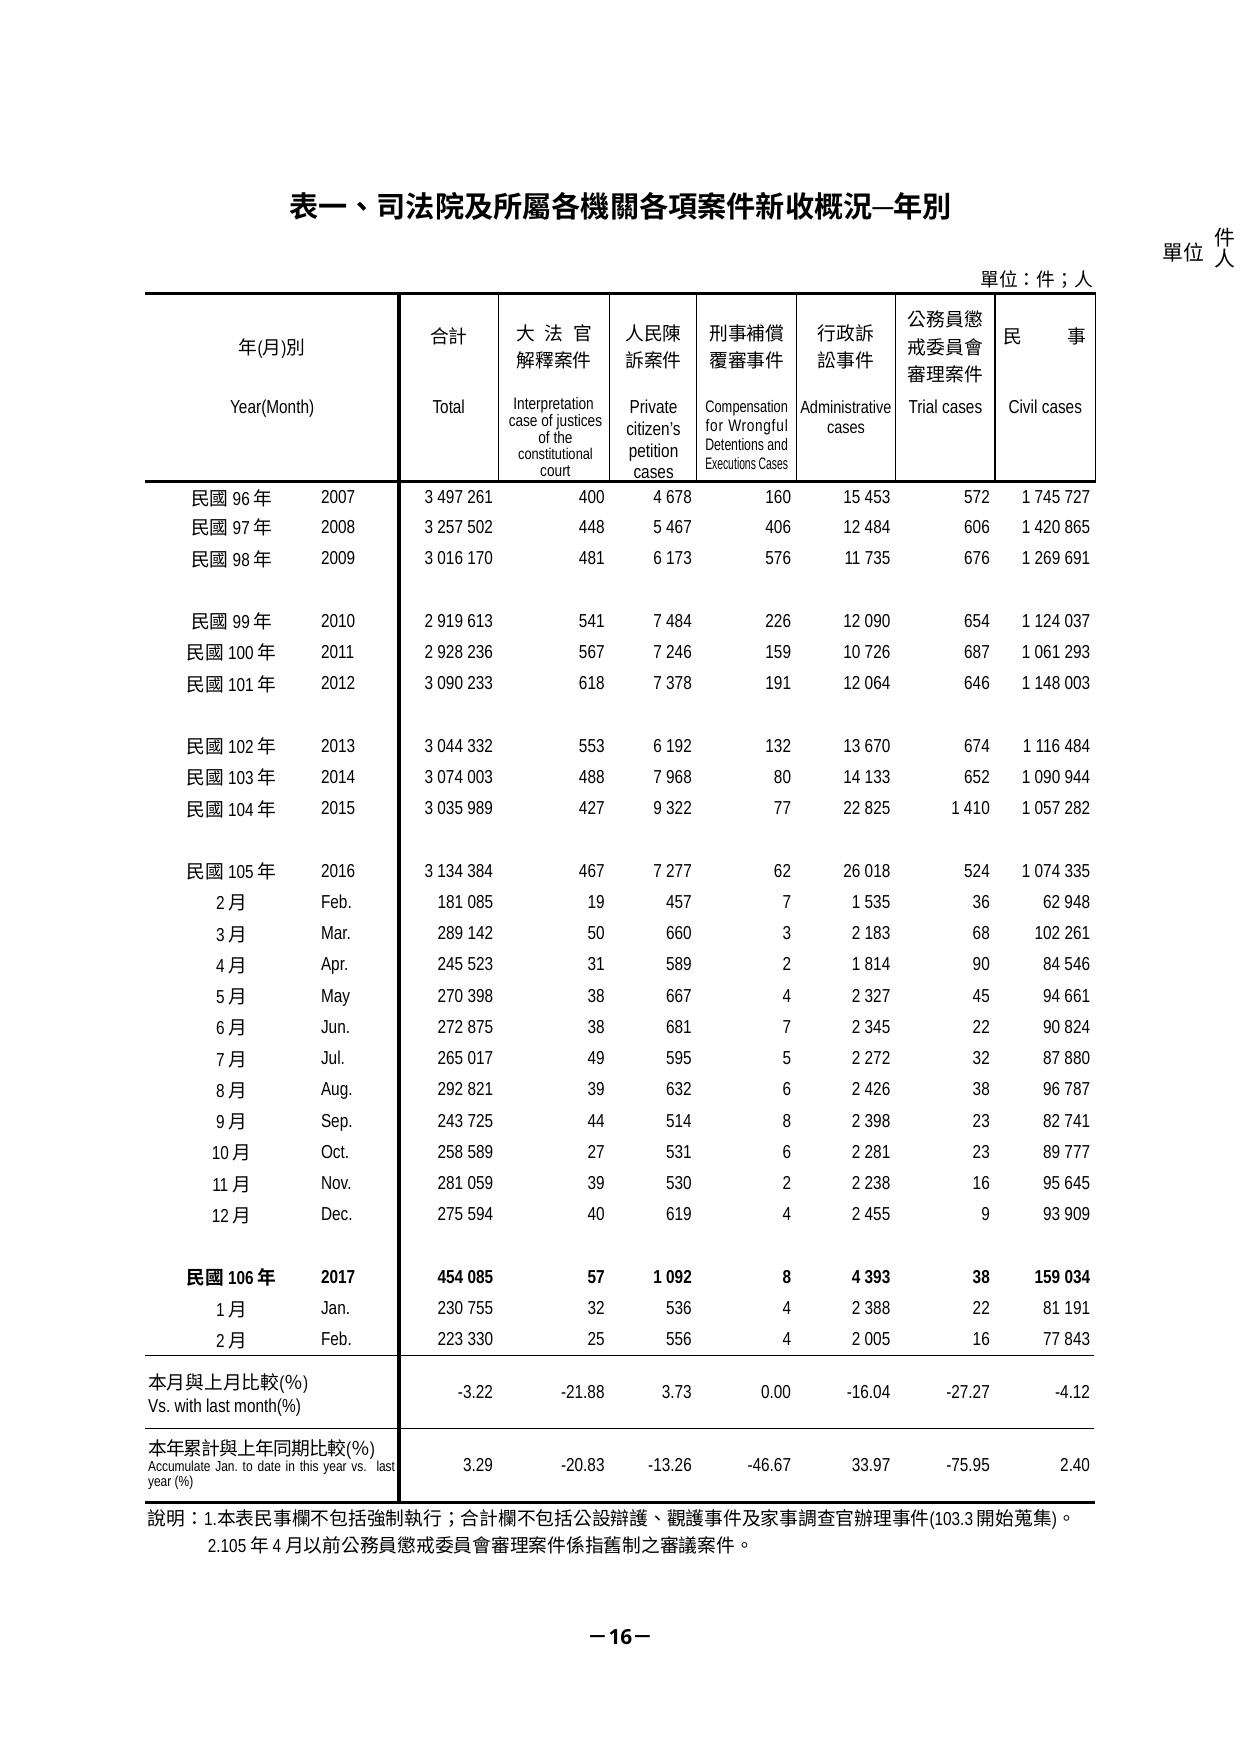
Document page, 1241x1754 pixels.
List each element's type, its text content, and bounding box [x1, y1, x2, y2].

table_cell 62 948 [995, 886, 1095, 917]
table_cell [697, 699, 796, 730]
table_cell 530 [610, 1167, 697, 1198]
table_cell 556 [610, 1324, 697, 1355]
table_cell 3 257 502 [401, 511, 498, 542]
table_cell 2 919 613 [401, 605, 498, 636]
table_cell 2 238 [796, 1167, 896, 1198]
table_cell 2007 [318, 483, 397, 511]
table_cell -75.95 [896, 1429, 995, 1501]
table_cell 25 [498, 1324, 610, 1355]
table_cell [401, 1230, 498, 1261]
table_cell 223 330 [401, 1324, 498, 1355]
table_cell 6月 [145, 1011, 318, 1042]
table_cell 606 [896, 511, 995, 542]
text 說明：1.本表民事欄不包括強制執行；合計欄不包括公設辯護、觀護事件及家事調查官辦理事件(103.3開始蒐集)。 [148, 1504, 1092, 1531]
table_cell 32 [498, 1292, 610, 1323]
table_cell 33.97 [796, 1429, 896, 1501]
table_cell 民國103年 [145, 761, 318, 792]
table_cell 272 875 [401, 1011, 498, 1042]
table_cell 531 [610, 1136, 697, 1167]
table_cell 8月 [145, 1074, 318, 1105]
table_cell [498, 699, 610, 730]
table_cell 132 [697, 730, 796, 761]
table_cell 514 [610, 1105, 697, 1136]
table_cell Nov. [318, 1167, 397, 1198]
table_cell 191 [697, 667, 796, 698]
table_cell 39 [498, 1167, 610, 1198]
table_cell 27 [498, 1136, 610, 1167]
table_cell 民國101年 [145, 667, 318, 698]
table_cell 674 [896, 730, 995, 761]
table_cell 31 [498, 949, 610, 980]
table_cell 5月 [145, 980, 318, 1011]
table_cell Interpretation case of justices of the constitutional court [499, 396, 609, 480]
text 件人 [1212, 227, 1240, 270]
table_cell 281 059 [401, 1167, 498, 1198]
table_cell 632 [610, 1074, 697, 1105]
table_cell Private citizen’s petition cases [610, 396, 696, 480]
table_cell 9 322 [610, 792, 697, 823]
table_cell 572 [896, 483, 995, 511]
table_cell [318, 699, 397, 730]
table_cell 181 085 [401, 886, 498, 917]
table_cell [318, 1230, 397, 1261]
table_cell 2月 [145, 886, 318, 917]
table_cell 2.40 [995, 1428, 1095, 1501]
table_cell 275 594 [401, 1199, 498, 1230]
table_cell Jul. [318, 1042, 397, 1073]
table_cell [318, 824, 397, 855]
table_cell 258 589 [401, 1136, 498, 1167]
table_cell 77 843 [995, 1324, 1095, 1355]
table_cell 448 [498, 511, 610, 542]
table_cell 3 134 384 [401, 855, 498, 886]
table_cell 14 133 [796, 761, 896, 792]
table_cell 57 [498, 1261, 610, 1292]
table_cell 本年累計與上年同期比較(％) Accumulate Jan. to date in this year vs. last year (%) [145, 1429, 397, 1501]
table_cell 427 [498, 792, 610, 823]
table_cell 19 [498, 886, 610, 917]
table_cell Apr. [318, 949, 397, 980]
table_cell 2012 [318, 667, 397, 698]
table_cell 民國100年 [145, 636, 318, 667]
table_cell 2016 [318, 855, 397, 886]
table_cell 467 [498, 855, 610, 886]
table_cell [896, 824, 995, 855]
table_cell 82 741 [995, 1105, 1095, 1136]
table_cell 2010 [318, 605, 397, 636]
table_cell 16 [896, 1167, 995, 1198]
table_cell 15 453 [796, 483, 896, 511]
table_cell 10 726 [796, 636, 896, 667]
table_cell Oct. [318, 1136, 397, 1167]
table_cell 1 092 [610, 1261, 697, 1292]
table_cell 11月 [145, 1167, 318, 1198]
table_cell Dec. [318, 1199, 397, 1230]
table_cell 1 745 727 [995, 483, 1095, 511]
table_header 行政訴 訟事件 [797, 295, 895, 396]
table_cell [401, 699, 498, 730]
table_cell 民國105年 [145, 855, 318, 886]
table_cell Sep. [318, 1105, 397, 1136]
table_cell 2 928 236 [401, 636, 498, 667]
table_cell 民國 97年 [145, 511, 318, 542]
table_cell 4月 [145, 949, 318, 980]
table_cell 2 455 [796, 1199, 896, 1230]
table_cell 400 [498, 483, 610, 511]
table_cell 4 [697, 1324, 796, 1355]
table_cell 7 [697, 1011, 796, 1042]
table_cell 454 085 [401, 1261, 498, 1292]
table_cell Trial cases [896, 396, 994, 480]
table_cell 2 345 [796, 1011, 896, 1042]
table_cell 民國102年 [145, 730, 318, 761]
table_cell 38 [896, 1261, 995, 1292]
table_cell 2014 [318, 761, 397, 792]
table_cell 12 090 [796, 605, 896, 636]
table_cell 45 [896, 980, 995, 1011]
table_cell [796, 574, 896, 605]
table_cell 1 074 335 [995, 855, 1095, 886]
table_cell 160 [697, 483, 796, 511]
table_cell 619 [610, 1199, 697, 1230]
table_cell 23 [896, 1105, 995, 1136]
table_cell [896, 574, 995, 605]
table_cell 7 484 [610, 605, 697, 636]
table_header 刑事補償覆審事件 [697, 295, 796, 396]
table_cell 481 [498, 542, 610, 573]
text 單位：件；人 [148, 265, 1092, 292]
table_cell [145, 699, 318, 730]
table_cell 0.00 [697, 1356, 796, 1428]
table_cell 8 [697, 1105, 796, 1136]
table_cell [896, 699, 995, 730]
table_cell Total [401, 396, 498, 480]
table_cell 457 [610, 886, 697, 917]
table_cell 93 909 [995, 1199, 1095, 1230]
table_cell [610, 1230, 697, 1261]
table_cell [995, 824, 1095, 855]
text 單位： [1162, 237, 1212, 262]
table_cell 7 968 [610, 761, 697, 792]
table_cell 8 [697, 1261, 796, 1292]
table_cell [145, 824, 318, 855]
table_cell 3 090 233 [401, 667, 498, 698]
table_cell 618 [498, 667, 610, 698]
table_cell 660 [610, 917, 697, 948]
table_cell 77 [697, 792, 796, 823]
table_cell 96 787 [995, 1074, 1095, 1105]
table_cell [896, 1230, 995, 1261]
table_cell 2 [697, 949, 796, 980]
table_cell 11 735 [796, 542, 896, 573]
table_cell -27.27 [896, 1356, 995, 1428]
table_cell -46.67 [697, 1429, 796, 1501]
table_cell 68 [896, 917, 995, 948]
table_cell [318, 574, 397, 605]
table_cell 2 426 [796, 1074, 896, 1105]
table_cell 541 [498, 605, 610, 636]
table_cell [995, 699, 1095, 730]
table_header 公務員懲戒委員會 審理案件 [896, 295, 994, 396]
table_cell 民國 98年 [145, 542, 318, 573]
table_cell [610, 824, 697, 855]
table_cell -20.83 [498, 1429, 610, 1501]
table_cell -3.22 [401, 1356, 498, 1428]
table_cell [401, 824, 498, 855]
table_cell 90 824 [995, 1011, 1095, 1042]
table_cell 1 061 293 [995, 636, 1095, 667]
table_cell 406 [697, 511, 796, 542]
table_cell 488 [498, 761, 610, 792]
table_cell Administrative cases [797, 396, 895, 480]
table_cell 95 645 [995, 1167, 1095, 1198]
table_cell [610, 574, 697, 605]
table_cell 289 142 [401, 917, 498, 948]
table_cell [697, 574, 796, 605]
table_cell -16.04 [796, 1356, 896, 1428]
table_cell 7 378 [610, 667, 697, 698]
table_cell 23 [896, 1136, 995, 1167]
table_cell 1月 [145, 1292, 318, 1323]
table_cell [796, 699, 896, 730]
table_cell 22 825 [796, 792, 896, 823]
table_header 合計 [401, 295, 498, 396]
table_cell [498, 1230, 610, 1261]
table_cell 646 [896, 667, 995, 698]
table_cell 49 [498, 1042, 610, 1073]
table_cell 2 005 [796, 1324, 896, 1355]
table_cell 3 016 170 [401, 542, 498, 573]
table_cell 12 064 [796, 667, 896, 698]
table_cell 245 523 [401, 949, 498, 980]
table_cell 1 057 282 [995, 792, 1095, 823]
table_cell 民國104年 [145, 792, 318, 823]
table_cell 32 [896, 1042, 995, 1073]
table_cell 50 [498, 917, 610, 948]
table_cell 681 [610, 1011, 697, 1042]
table_cell 589 [610, 949, 697, 980]
table_cell Year(Month) [145, 396, 397, 480]
table_cell 民國106年 [145, 1261, 318, 1292]
table_cell 26 018 [796, 855, 896, 886]
table_cell 3 074 003 [401, 761, 498, 792]
table_cell 13 670 [796, 730, 896, 761]
table_cell 民國 99年 [145, 605, 318, 636]
table_cell 9 [896, 1199, 995, 1230]
table_cell 687 [896, 636, 995, 667]
table_cell 9月 [145, 1105, 318, 1136]
table_cell Compensation for Wrongful Detentions and Executions Cases [697, 396, 796, 480]
table_header 人民陳 訴案件 [610, 295, 696, 396]
table_header 大法官 解釋案件 [499, 295, 609, 396]
table_cell [697, 824, 796, 855]
table_cell 6 173 [610, 542, 697, 573]
table_cell 1 124 037 [995, 605, 1095, 636]
table_cell 292 821 [401, 1074, 498, 1105]
table_cell Mar. [318, 917, 397, 948]
table_cell 3.73 [610, 1356, 697, 1428]
table_cell 1 269 691 [995, 542, 1095, 573]
table_cell -13.26 [610, 1429, 697, 1501]
table_cell Aug. [318, 1074, 397, 1105]
table_cell 89 777 [995, 1136, 1095, 1167]
table_cell [401, 574, 498, 605]
table_cell 22 [896, 1292, 995, 1323]
table_cell [610, 699, 697, 730]
table_cell 676 [896, 542, 995, 573]
table_cell 226 [697, 605, 796, 636]
table_cell 36 [896, 886, 995, 917]
table_cell 3 497 261 [401, 483, 498, 511]
table_cell Feb. [318, 886, 397, 917]
table_cell 22 [896, 1011, 995, 1042]
table_cell 39 [498, 1074, 610, 1105]
table_cell 2 [697, 1167, 796, 1198]
table_cell May [318, 980, 397, 1011]
table_cell 230 755 [401, 1292, 498, 1323]
table_cell 652 [896, 761, 995, 792]
table_cell 38 [498, 1011, 610, 1042]
table_cell 2 272 [796, 1042, 896, 1073]
table_cell 6 [697, 1074, 796, 1105]
table_cell [796, 1230, 896, 1261]
table_cell 1 116 484 [995, 730, 1095, 761]
table_cell 7 277 [610, 855, 697, 886]
table_cell 4 [697, 980, 796, 1011]
table_cell 4 [697, 1292, 796, 1323]
table_cell 16 [896, 1324, 995, 1355]
table_cell 2 327 [796, 980, 896, 1011]
text 2.105年4月以前公務員懲戒委員會審理案件係指舊制之審議案件。 [148, 1531, 1092, 1558]
table_cell [796, 824, 896, 855]
table_cell 40 [498, 1199, 610, 1230]
table_cell [697, 1230, 796, 1261]
table_cell [498, 824, 610, 855]
table_cell -21.88 [498, 1356, 610, 1428]
table_cell 2017 [318, 1261, 397, 1292]
table_cell 94 661 [995, 980, 1095, 1011]
table_cell 84 546 [995, 949, 1095, 980]
table_cell 2 281 [796, 1136, 896, 1167]
table_cell 4 393 [796, 1261, 896, 1292]
text 表一、司法院及所屬各機關各項案件新收概況─年別 [148, 183, 1092, 225]
table_cell 243 725 [401, 1105, 498, 1136]
table_header 年(月)別 [145, 295, 397, 396]
table_cell 265 017 [401, 1042, 498, 1073]
table_cell 524 [896, 855, 995, 886]
table_cell 553 [498, 730, 610, 761]
table_cell 2月 [145, 1324, 318, 1355]
table_cell 12月 [145, 1199, 318, 1230]
table_cell 159 [697, 636, 796, 667]
table_cell 3 [697, 917, 796, 948]
table_cell 本月與上月比較(％) Vs. with last month(%) [145, 1356, 397, 1428]
table_cell 10月 [145, 1136, 318, 1167]
table_cell 38 [498, 980, 610, 1011]
table_cell 102 261 [995, 917, 1095, 948]
table_cell 12 484 [796, 511, 896, 542]
table_cell 1 814 [796, 949, 896, 980]
table_cell 38 [896, 1074, 995, 1105]
table_cell 654 [896, 605, 995, 636]
table_cell 159 034 [995, 1261, 1095, 1292]
table_cell 576 [697, 542, 796, 573]
table_cell 民國 96年 [145, 483, 318, 511]
table_cell 3 044 332 [401, 730, 498, 761]
table_cell 3.29 [401, 1429, 498, 1501]
table_cell 90 [896, 949, 995, 980]
table_cell Jun. [318, 1011, 397, 1042]
table_cell 7月 [145, 1042, 318, 1073]
table_cell 3 035 989 [401, 792, 498, 823]
table_cell 2013 [318, 730, 397, 761]
table_cell 4 [697, 1199, 796, 1230]
table_cell 2 388 [796, 1292, 896, 1323]
table_cell 44 [498, 1105, 610, 1136]
table_cell [995, 1230, 1095, 1261]
table_cell 2008 [318, 511, 397, 542]
table_cell 5 467 [610, 511, 697, 542]
table_cell 87 880 [995, 1042, 1095, 1073]
table_cell 3月 [145, 917, 318, 948]
table_cell 7 246 [610, 636, 697, 667]
table_cell -4.12 [995, 1355, 1095, 1428]
table_cell 2011 [318, 636, 397, 667]
table_cell 2 183 [796, 917, 896, 948]
table_cell 595 [610, 1042, 697, 1073]
table_cell 2 398 [796, 1105, 896, 1136]
table_cell 567 [498, 636, 610, 667]
table_cell 7 [697, 886, 796, 917]
table_cell 270 398 [401, 980, 498, 1011]
table_cell 6 192 [610, 730, 697, 761]
table_header 民事 [996, 295, 1095, 396]
table_cell [995, 574, 1095, 605]
table_cell 80 [697, 761, 796, 792]
table_cell 6 [697, 1136, 796, 1167]
table_cell 667 [610, 980, 697, 1011]
table_cell 4 678 [610, 483, 697, 511]
table_cell 1 090 944 [995, 761, 1095, 792]
table_cell 62 [697, 855, 796, 886]
table_cell 2009 [318, 542, 397, 573]
table_cell 2015 [318, 792, 397, 823]
table_cell Civil cases [996, 396, 1095, 480]
table_cell Feb. [318, 1324, 397, 1355]
table_cell 81 191 [995, 1292, 1095, 1323]
table_cell 1 420 865 [995, 511, 1095, 542]
table_cell Jan. [318, 1292, 397, 1323]
table_cell [498, 574, 610, 605]
table_cell 1 148 003 [995, 667, 1095, 698]
table_cell 536 [610, 1292, 697, 1323]
table_cell 5 [697, 1042, 796, 1073]
table_cell 1 410 [896, 792, 995, 823]
table_cell 1 535 [796, 886, 896, 917]
table_cell [145, 1230, 318, 1261]
table_cell [145, 574, 318, 605]
